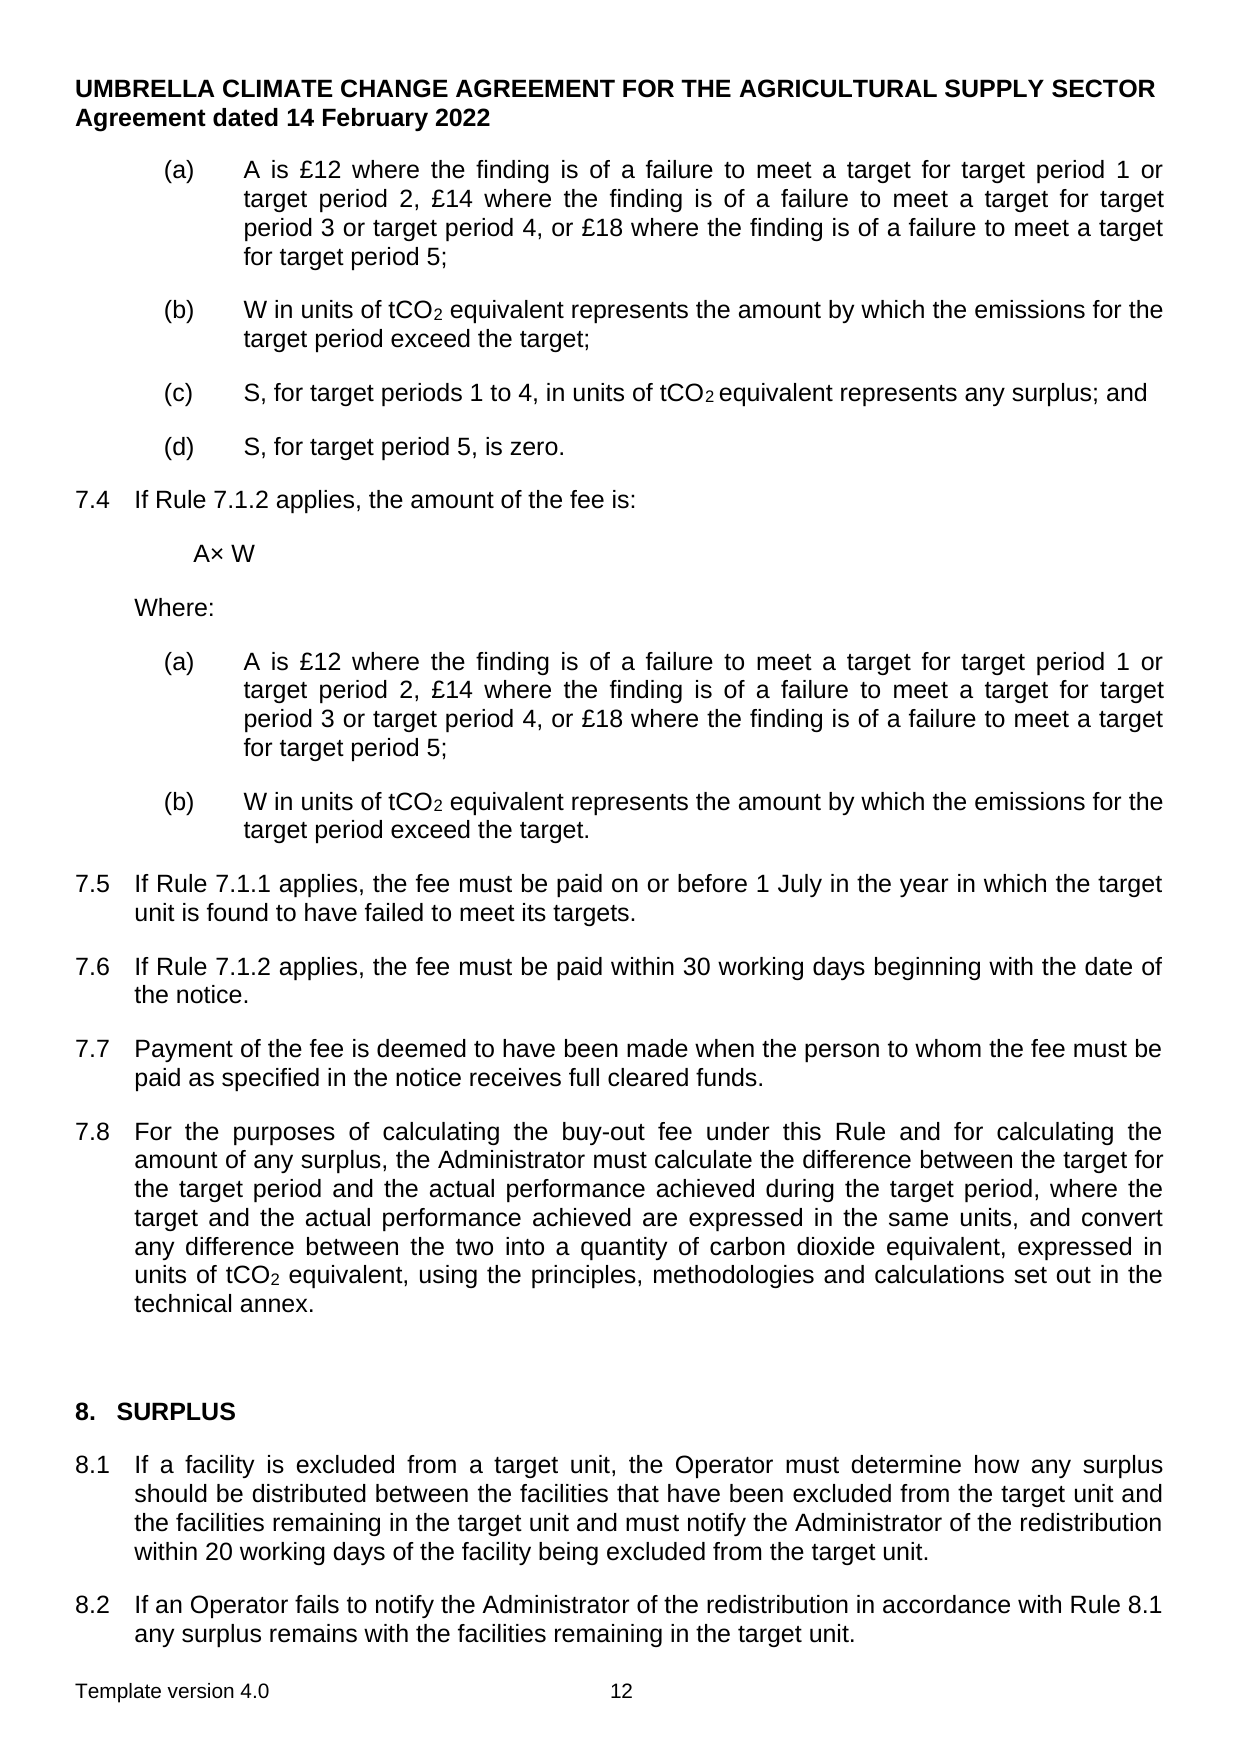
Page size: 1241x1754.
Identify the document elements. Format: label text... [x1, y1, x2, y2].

list S, for target period 5, is zero. [164, 431, 1165, 460]
list If Rule 7.1.2 applies, the amount of the fee is: [75, 485, 1165, 514]
list A is £12 where the finding is of a failure to meet a target for target period 1 or target period 2, £14 where the finding is of a failure to meet a target for target period 3 or target period 4, or £18 where the finding is of a failure to meet a target for target period 5; [164, 646, 1165, 761]
text Where: [134, 593, 1165, 621]
text A× W [134, 539, 1165, 568]
list A is £12 where the finding is of a failure to meet a target for target period 1 or target period 2, £14 where the finding is of a failure to meet a target for target period 3 or target period 4, or £18 where the finding is of a failure to meet a target for target period 5; [164, 155, 1165, 270]
list If Rule 7.1.1 applies, the fee must be paid on or before 1 July in the year in which the target unit is found to have failed to meet its targets. [75, 869, 1165, 926]
list If Rule 7.1.2 applies, the fee must be paid within 30 working days beginning with the date of the notice. [75, 951, 1165, 1009]
list For the purposes of calculating the buy-out fee under this Rule and for calculating the amount of any surplus, the Administrator must calculate the difference between the target for the target period and the actual performance achieved during the target period, where the target and the actual performance achieved are expressed in the same units, and convert any difference between the two into a quantity of carbon dioxide equivalent, expressed in units of tCO2 equivalent, using the principles, methodologies and calculations set out in the technical annex. [75, 1116, 1165, 1318]
list If an Operator fails to notify the Administrator of the redistribution in accordance with Rule 8.1 any surplus remains with the facilities remaining in the target unit. [75, 1590, 1165, 1648]
list Payment of the fee is deemed to have been made when the person to whom the fee must be paid as specified in the notice receives full cleared funds. [75, 1034, 1165, 1091]
list SURPLUS [75, 1396, 1165, 1425]
list W in units of tCO2 equivalent represents the amount by which the emissions for the target period exceed the target; [164, 295, 1165, 353]
list If a facility is excluded from a target unit, the Operator must determine how any surplus should be distributed between the facilities that have been excluded from the target unit and the facilities remaining in the target unit and must notify the Administrator of the redistribution within 20 working days of the facility being excluded from the target unit. [75, 1450, 1165, 1565]
list S, for target periods 1 to 4, in units of tCO2 equivalent represents any surplus; and [164, 378, 1165, 406]
list W in units of tCO2 equivalent represents the amount by which the emissions for the target period exceed the target. [164, 786, 1165, 844]
